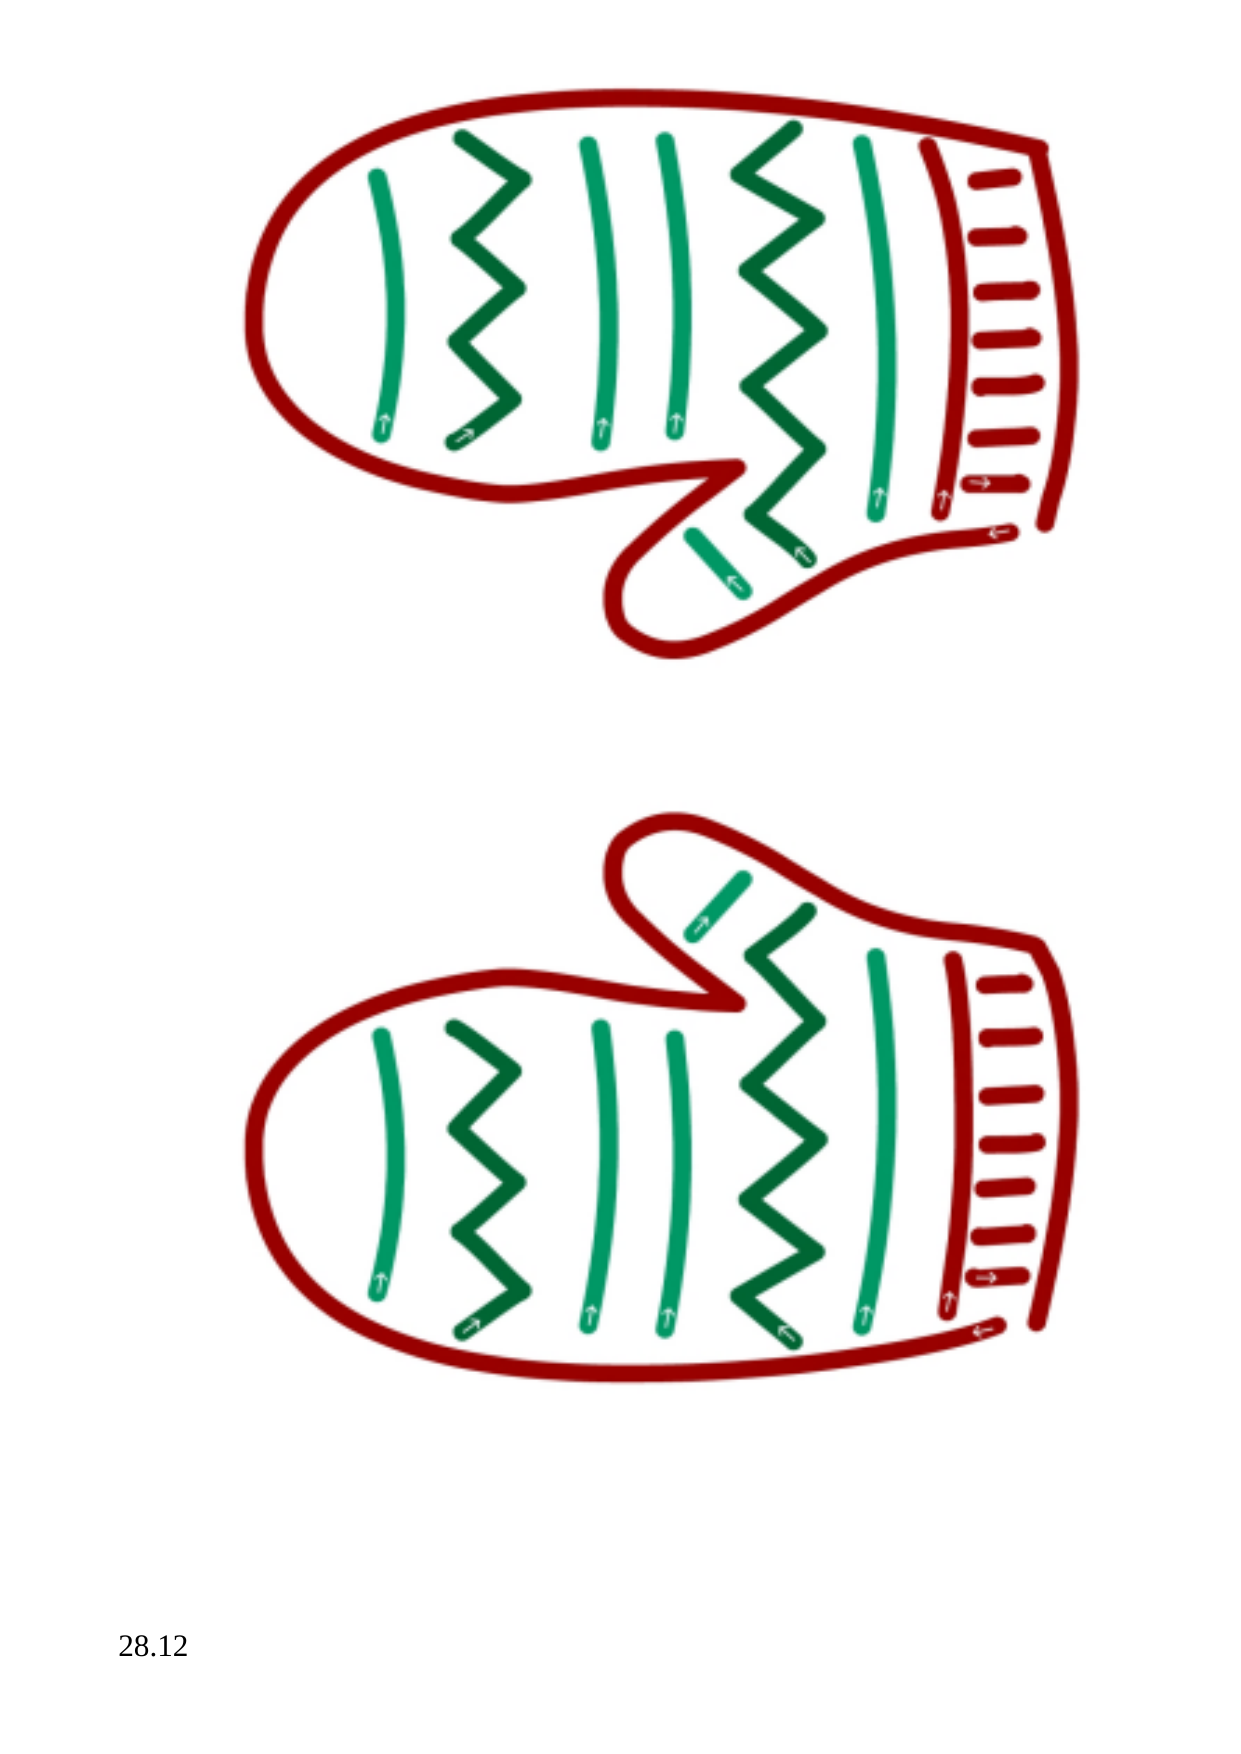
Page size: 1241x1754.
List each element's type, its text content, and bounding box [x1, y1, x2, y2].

picture [118, 28, 1122, 1455]
text 28.12 [118, 1627, 1122, 1663]
